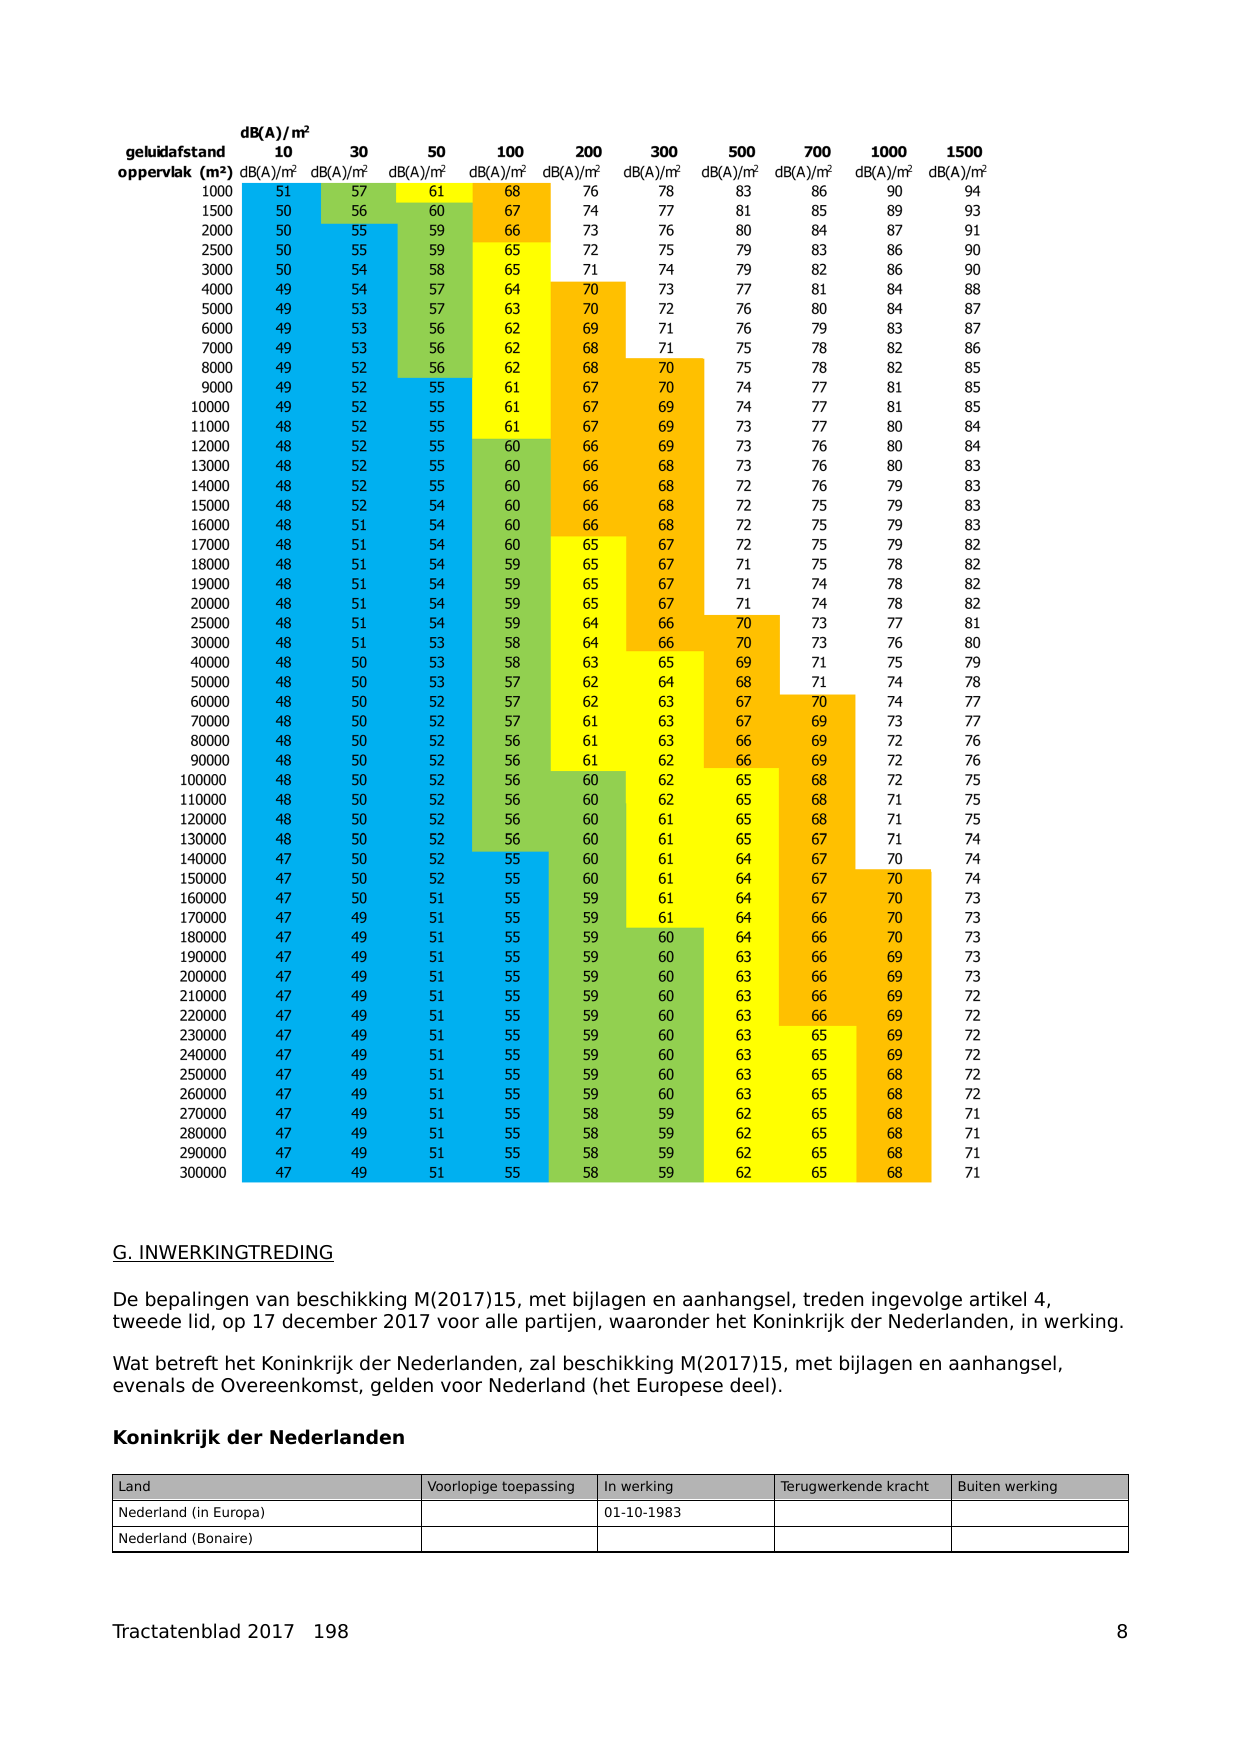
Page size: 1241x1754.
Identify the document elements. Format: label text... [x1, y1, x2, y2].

table_header Land [113, 1475, 421, 1499]
table_cell [422, 1501, 597, 1526]
table_header Terugwerkende kracht [775, 1475, 951, 1499]
table_cell [952, 1527, 1128, 1551]
table_cell Nederland (in Europa) [113, 1501, 421, 1526]
table_header Voorlopige toepassing [422, 1475, 597, 1499]
table_cell [952, 1501, 1128, 1526]
text De bepalingen van beschikking M(2017)15, met bijlagen en aanhangsel, treden ingevolge artikel 4, tweede lid, op 17 december 2017 voor alle partijen, waaronder het Koninkrijk der Nederlanden, in werking. [112, 1289, 1128, 1333]
subtitle Koninkrijk der Nederlanden [112, 1427, 1128, 1449]
text Wat betreft het Koninkrijk der Nederlanden, zal beschikking M(2017)15, met bijlagen en aanhangsel, evenals de Overeenkomst, gelden voor Nederland (het Europese deel). [112, 1353, 1128, 1397]
table_cell Nederland (Bonaire) [113, 1527, 421, 1551]
table_header Buiten werking [952, 1475, 1128, 1499]
picture [112, 121, 998, 1190]
table_cell [775, 1527, 951, 1551]
table_cell [422, 1527, 597, 1551]
table_cell 01-10-1983 [598, 1501, 774, 1526]
subtitle G. INWERKINGTREDING [112, 1242, 1128, 1264]
table_cell [775, 1501, 951, 1526]
table_header In werking [598, 1475, 774, 1499]
table_cell [598, 1527, 774, 1551]
